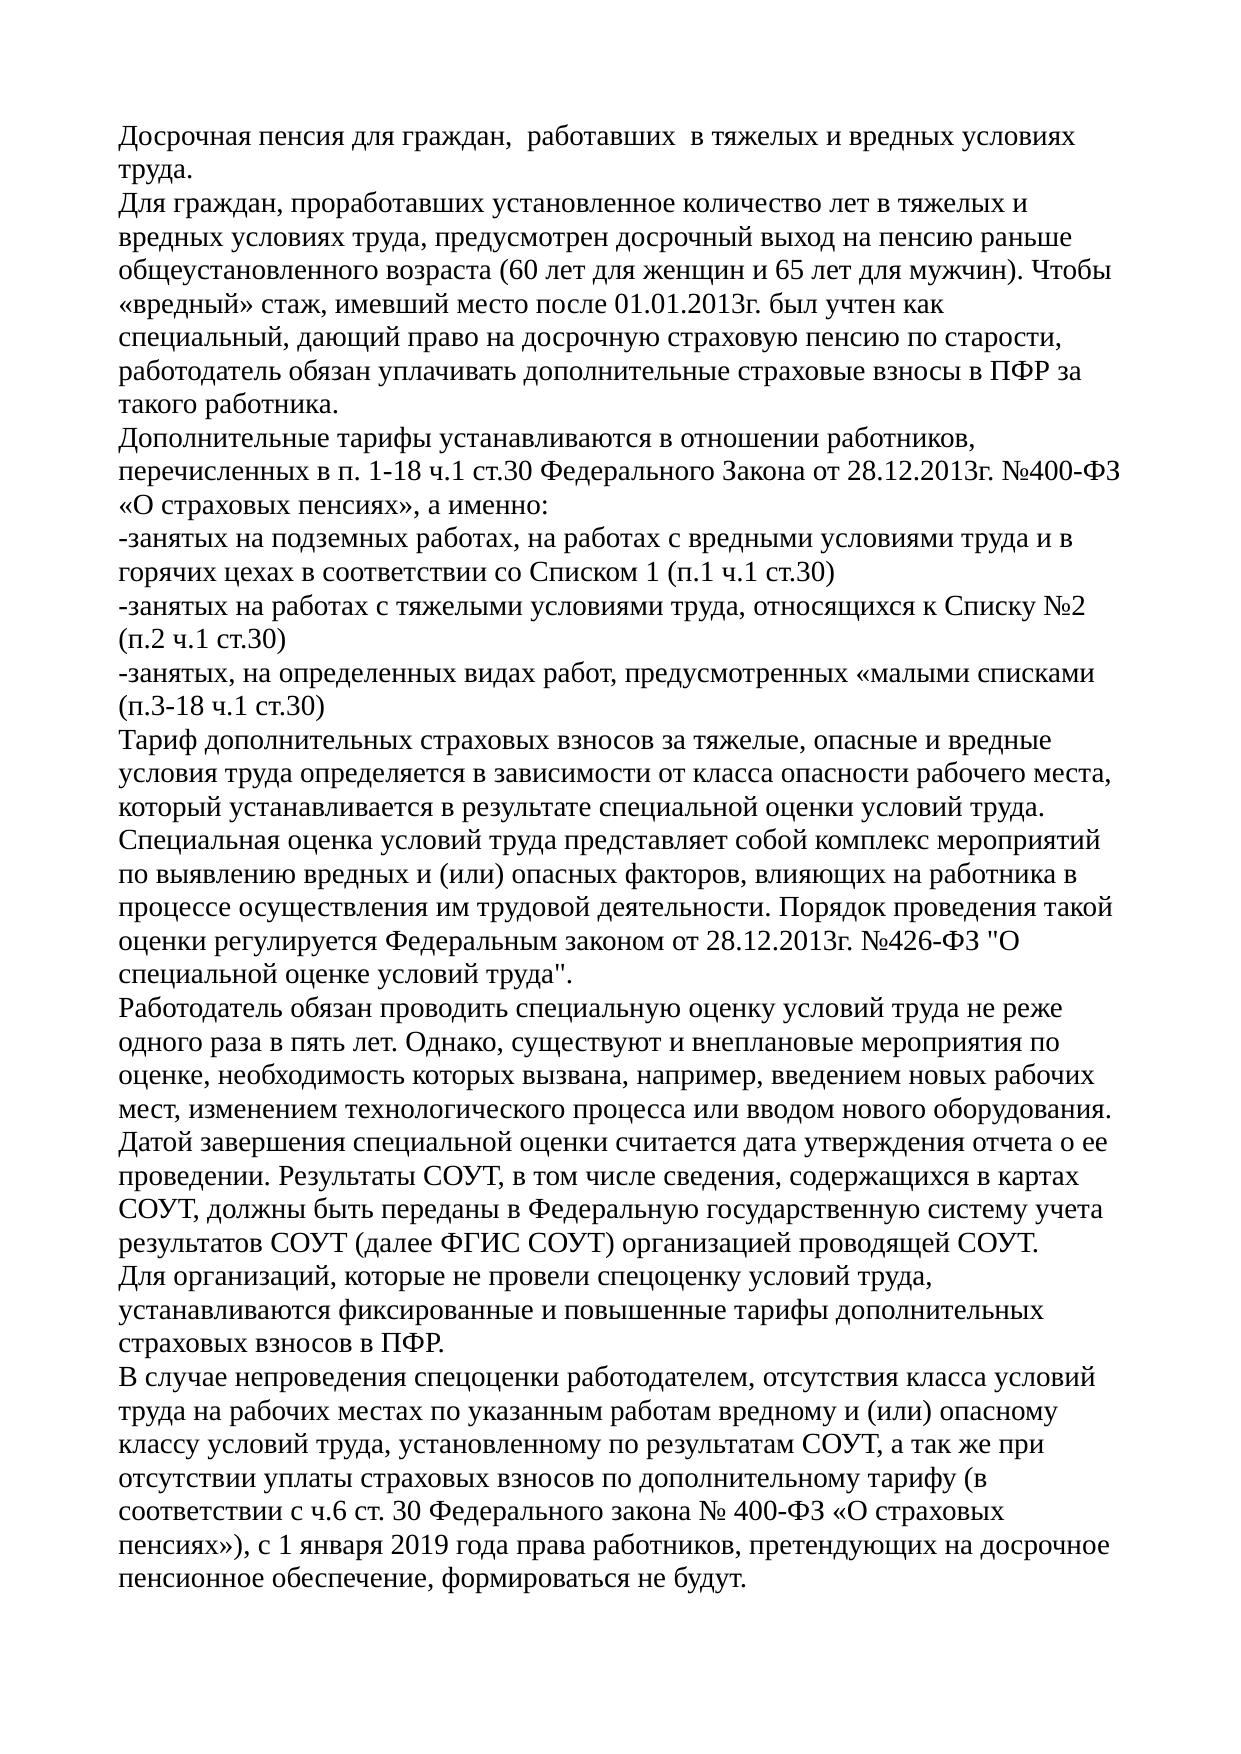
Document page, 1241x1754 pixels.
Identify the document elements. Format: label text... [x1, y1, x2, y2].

text Досрочная пенсия для граждан, работавших в тяжелых и вредных условиях труда. [118, 118, 1122, 185]
text Для граждан, проработавших установленное количество лет в тяжелых и вредных условиях труда, предусмотрен досрочный выход на пенсию раньше общеустановленного возраста (60 лет для женщин и 65 лет для мужчин). Чтобы «вредный» стаж, имевший место после 01.01.2013г. был учтен как специальный, дающий право на досрочную страховую пенсию по старости, работодатель обязан уплачивать дополнительные страховые взносы в ПФР за такого работника. Дополнительные тарифы устанавливаются в отношении работников, перечисленных в п. 1-18 ч.1 ст.30 Федерального Закона от 28.12.2013г. №400-ФЗ «О страховых пенсиях», а именно: -занятых на подземных работах, на работах с вредными условиями труда и в горячих цехах в соответствии со Списком 1 (п.1 ч.1 ст.30) -занятых на работах с тяжелыми условиями труда, относящихся к Списку №2 (п.2 ч.1 ст.30) -занятых, на определенных видах работ, предусмотренных «малыми списками (п.3-18 ч.1 ст.30) Тариф дополнительных страховых взносов за тяжелые, опасные и вредные условия труда определяется в зависимости от класса опасности рабочего места, который устанавливается в результате специальной оценки условий труда. Специальная оценка условий труда представляет собой комплекс мероприятий по выявлению вредных и (или) опасных факторов, влияющих на работника в процессе осуществления им трудовой деятельности. Порядок проведения такой оценки регулируется Федеральным законом от 28.12.2013г. №426-ФЗ "О специальной оценке условий труда". Работодатель обязан проводить специальную оценку условий труда не реже одного раза в пять лет. Однако, существуют и внеплановые мероприятия по оценке, необходимость которых вызвана, например, введением новых рабочих мест, изменением технологического процесса или вводом нового оборудования. Датой завершения специальной оценки считается дата утверждения отчета о ее проведении. Результаты СОУТ, в том числе сведения, содержащихся в картах СОУТ, должны быть переданы в Федеральную государственную систему учета результатов СОУТ (далее ФГИС СОУТ) организацией проводящей СОУТ. Для организаций, которые не провели спецоценку условий труда, устанавливаются фиксированные и повышенные тарифы дополнительных страховых взносов в ПФР. В случае непроведения спецоценки работодателем, отсутствия класса условий труда на рабочих местах по указанным работам вредному и (или) опасному классу условий труда, установленному по результатам СОУТ, а так же при отсутствии уплаты страховых взносов по дополнительному тарифу (в соответствии с ч.6 ст. 30 Федерального закона № 400-ФЗ «О страховых пенсиях»), с 1 января 2019 года права работников, претендующих на досрочное пенсионное обеспечение, формироваться не будут. [118, 185, 1122, 1594]
